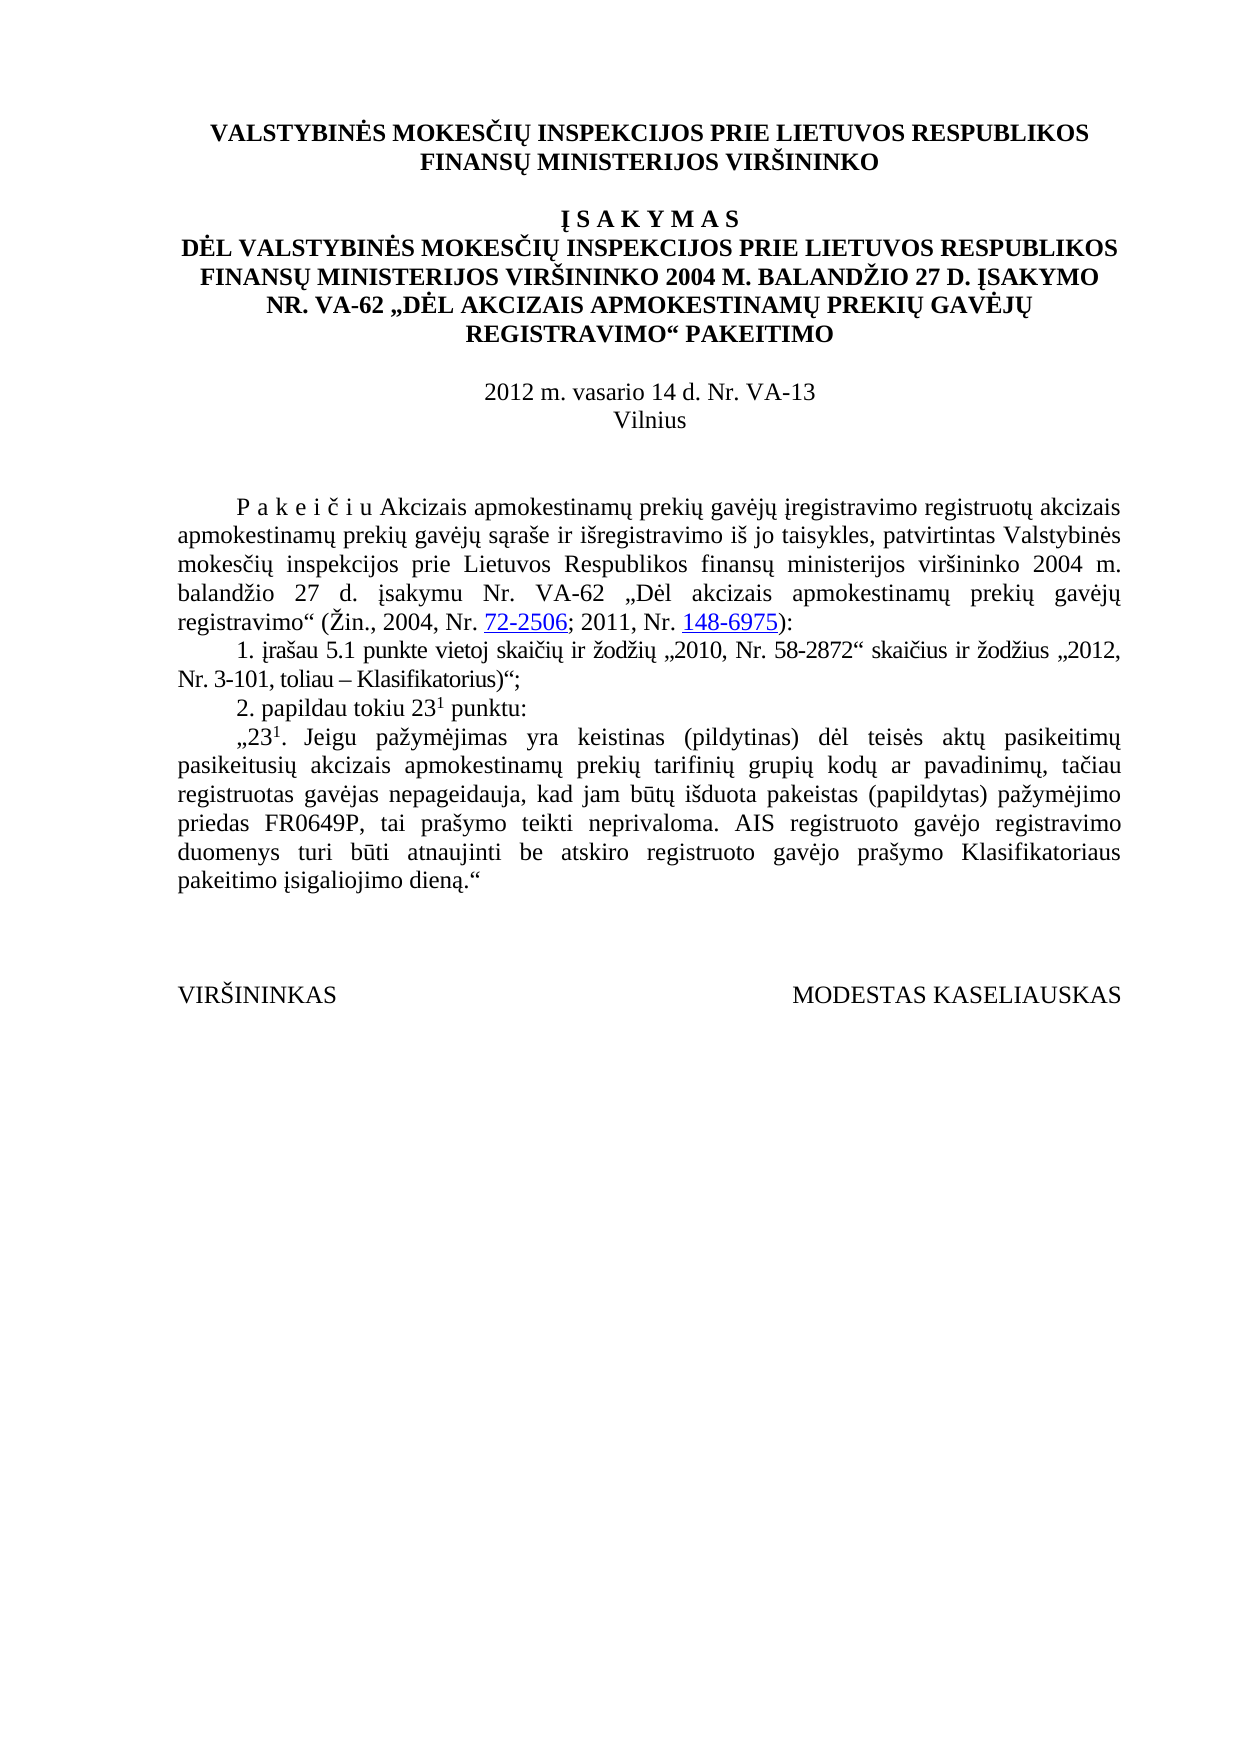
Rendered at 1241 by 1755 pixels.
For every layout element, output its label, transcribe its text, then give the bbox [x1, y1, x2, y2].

text 1. įrašau 5.1 punkte vietoj skaičių ir žodžių „2010, Nr. 58-2872“ skaičius ir žodžius „2012, Nr. 3-101, toliau – Klasifikatorius)“; [177, 636, 1122, 693]
text 2. papildau tokiu 231 punktu: [177, 693, 1122, 722]
text Vilnius [177, 406, 1122, 434]
text DĖL VALSTYBINĖS MOKESČIŲ INSPEKCIJOS PRIE LIETUVOS RESPUBLIKOS FINANSŲ MINISTERIJOS VIRŠININKO 2004 M. BALANDŽIO 27 D. ĮSAKYMO NR. VA-62 „DĖL AKCIZAIS APMOKESTINAMŲ PREKIŲ GAVĖJŲ REGISTRAVIMO“ PAKEITIMO [177, 233, 1122, 348]
text P a k e i č i u Akcizais apmokestinamų prekių gavėjų įregistravimo registruotų akcizais apmokestinamų prekių gavėjų sąraše ir išregistravimo iš jo taisykles, patvirtintas Valstybinės mokesčių inspekcijos prie Lietuvos Respublikos finansų ministerijos viršininko 2004 m. balandžio 27 d. įsakymu Nr. VA-62 „Dėl akcizais apmokestinamų prekių gavėjų registravimo“ (Žin., 2004, Nr. 72-2506; 2011, Nr. 148-6975): [177, 492, 1122, 636]
text VALSTYBINĖS MOKESČIŲ INSPEKCIJOS PRIE LIETUVOS RESPUBLIKOS FINANSŲ MINISTERIJOS VIRŠININKO [177, 118, 1122, 176]
text Viršininkas Modestas Kaseliauskas [177, 981, 1122, 1009]
text Į S A K Y M A S [177, 204, 1122, 233]
text 2012 m. vasario 14 d. Nr. VA-13 [177, 377, 1122, 406]
text „231. Jeigu pažymėjimas yra keistinas (pildytinas) dėl teisės aktų pasikeitimų pasikeitusių akcizais apmokestinamų prekių tarifinių grupių kodų ar pavadinimų, tačiau registruotas gavėjas nepageidauja, kad jam būtų išduota pakeistas (papildytas) pažymėjimo priedas FR0649P, tai prašymo teikti neprivaloma. AIS registruoto gavėjo registravimo duomenys turi būti atnaujinti be atskiro registruoto gavėjo prašymo Klasifikatoriaus pakeitimo įsigaliojimo dieną.“ [177, 722, 1122, 894]
